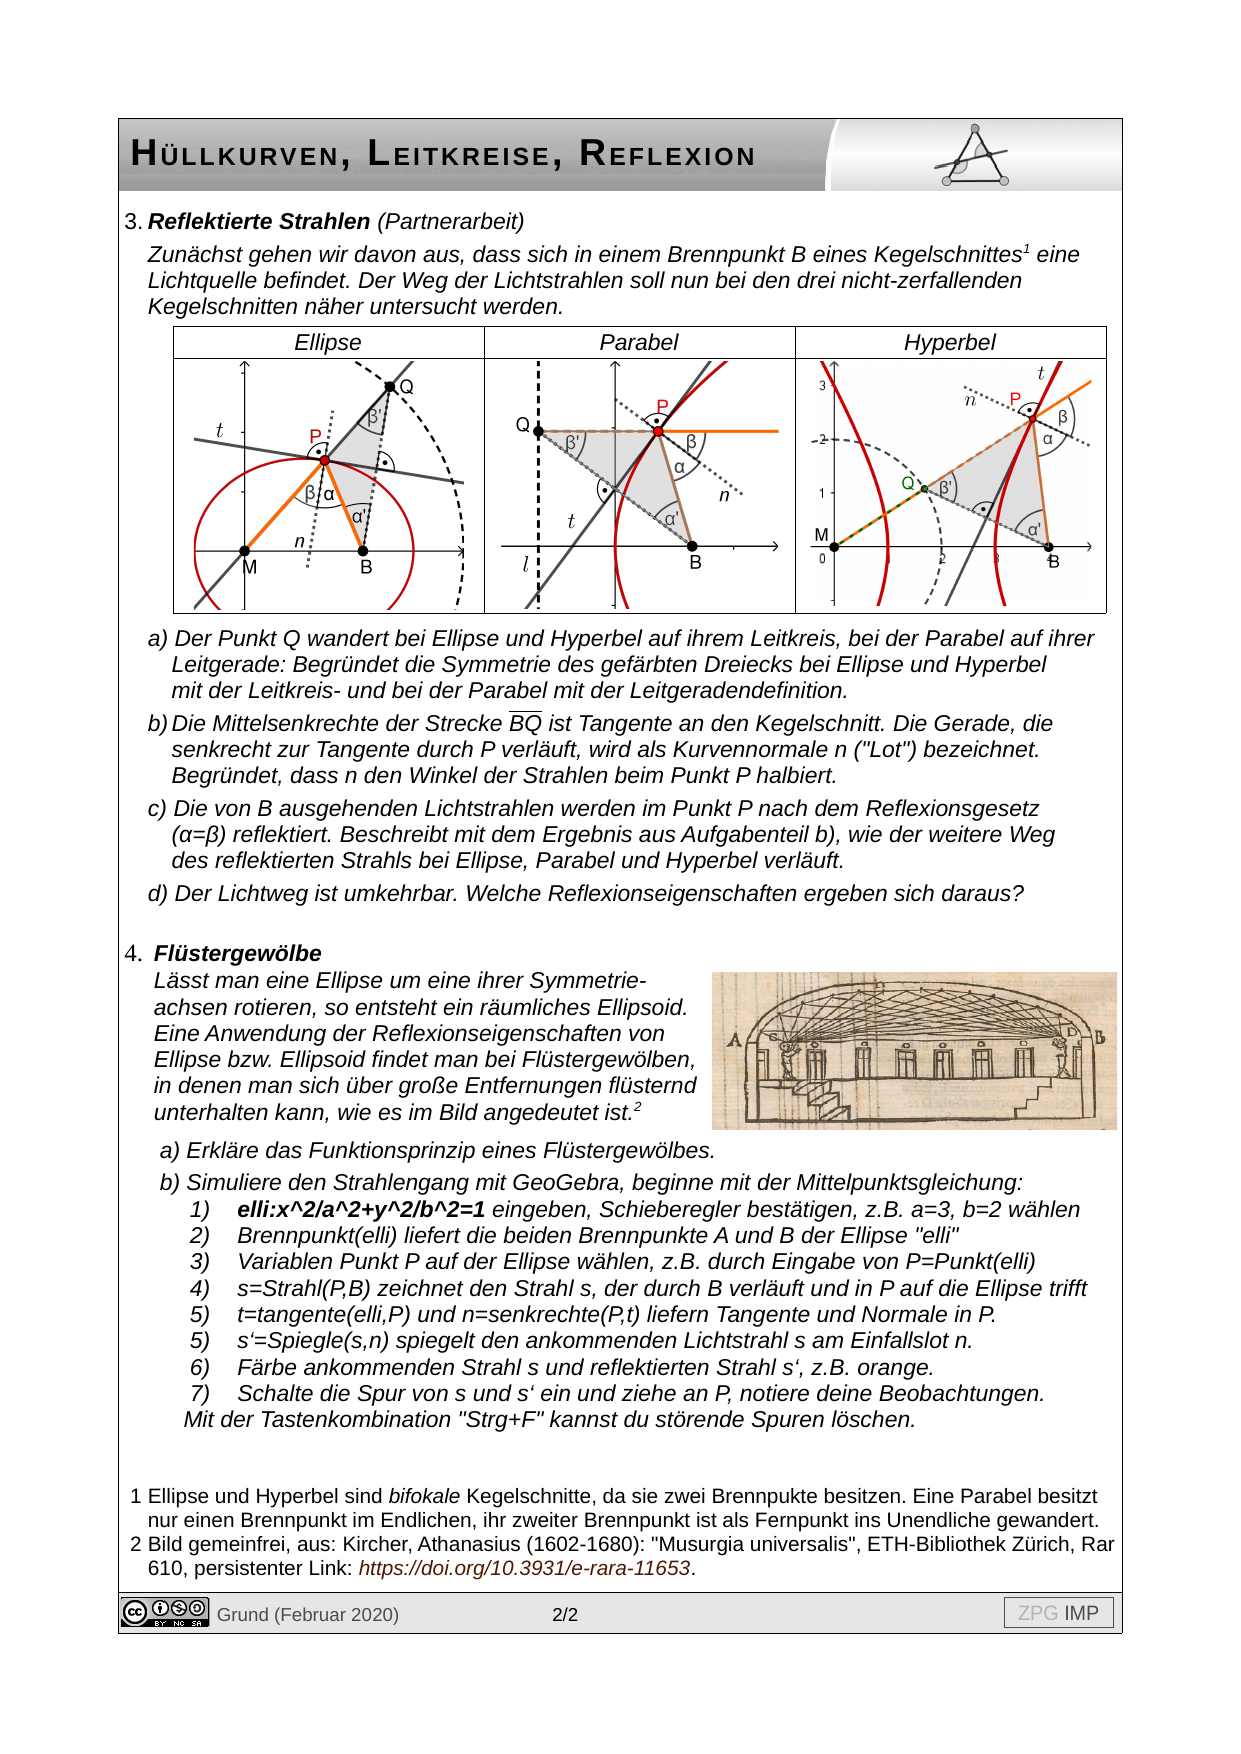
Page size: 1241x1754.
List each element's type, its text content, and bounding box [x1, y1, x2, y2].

picture [712, 972, 1118, 1130]
list Bild gemeinfrei, aus: Kircher, Athanasius (1602-1680): "Musurgia universalis", ETH-Bibliothek Zürich, Rar 610, persistenter Link: https://doi.org/10.3931/e-rara-11653. [130, 1532, 1122, 1580]
text b) Simuliere den Strahlengang mit GeoGebra, beginne mit der Mittelpunktsgleichung: 1) elli:x^2/a^2+y^2/b^2=1 eingeben, Schieberegler bestätigen, z.B. a=3, b=2 wählen 2) Brennpunkt(elli) liefert die beiden Brennpunkte A und B der Ellipse "elli" 3) Variablen Punkt P auf der Ellipse wählen, z.B. durch Eingabe von P=Punkt(elli) 4) s=Strahl(P,B) zeichnet den Strahl s, der durch B verläuft und in P auf die Ellipse trifft 5) t=tangente(elli,P) und n=senkrechte(P,t) liefern Tangente und Normale in P. 5) s‘=Spiegle(s,n) spiegelt den ankommenden Lichtstrahl s am Einfallslot n. 6) Färbe ankommenden Strahl s und reflektierten Strahl s‘, z.B. orange. 7) Schalte die Spur von s und s‘ ein und ziehe an P, notiere deine Beobachtungen. Mit der Tastenkombination "Strg+F" kannst du störende Spuren löschen. [159, 1169, 1122, 1433]
list Flüstergewölbe Lässt man eine Ellipse um eine ihrer Symmetrie-achsen rotieren, so entsteht ein räumliches Ellipsoid. Eine Anwendung der Reflexionseigenschaften von Ellipse bzw. Ellipsoid findet man bei Flüstergewölben, in denen man sich über große Entfernungen flüsternd unterhalten kann, wie es im Bild angedeutet ist. [124, 938, 1122, 1125]
table_cell [796, 359, 1106, 613]
list a) Der Punkt Q wandert bei Ellipse und Hyperbel auf ihrem Leitkreis, bei der Parabel auf ihrer Leitgerade: Begründet die Symmetrie des gefärbten Dreiecks bei Ellipse und Hyperbel mit der Leitkreis- und bei der Parabel mit der Leitgeradendefinition. [142, 625, 1122, 704]
table_cell [485, 359, 795, 613]
picture [501, 361, 779, 609]
table_cell [174, 359, 484, 613]
picture [193, 361, 464, 610]
list d) Der Lichtweg ist umkehrbar. Welche Reflexionseigenschaften ergeben sich daraus? [142, 880, 1122, 932]
list Ellipse und Hyperbel sind bifokale Kegelschnitte, da sie zwei Brennpukte besitzen. Eine Parabel besitzt nur einen Brennpunkt im Endlichen, ihr zweiter Brennpunkt ist als Fernpunkt ins Unendliche gewandert. [130, 1484, 1122, 1532]
list Zunächst gehen wir davon aus, dass sich in einem Brennpunkt B eines Kegelschnittes eine Lichtquelle befindet. Der Weg der Lichtstrahlen soll nun bei den drei nicht-zerfallenden Kegelschnitten näher untersucht werden. [142, 241, 1122, 320]
table_header Hyperbel [796, 327, 1106, 358]
list b) Die Mittelsenkrechte der Strecke BQ ist Tangente an den Kegelschnitt. Die Gerade, die senkrecht zur Tangente durch P verläuft, wird als Kurvennormale n ("Lot") bezeichnet. Begründet, dass n den Winkel der Strahlen beim Punkt P halbiert. [142, 710, 1122, 789]
table_header Ellipse [174, 327, 484, 358]
picture [810, 361, 1092, 606]
list a) Erkläre das Funktionsprinzip eines Flüstergewölbes. [142, 1137, 1122, 1163]
picture [120, 1597, 210, 1627]
table_header Parabel [485, 327, 795, 358]
list c) Die von B ausgehenden Lichtstrahlen werden im Punkt P nach dem Reflexionsgesetz (α=β) reflektiert. Beschreibt mit dem Ergebnis aus Aufgabenteil b), wie der weitere Weg des reflektierten Strahls bei Ellipse, Parabel und Hyperbel verläuft. [142, 795, 1122, 874]
list Reflektierte Strahlen (Partnerarbeit) [124, 208, 1122, 235]
picture [119, 119, 1122, 191]
